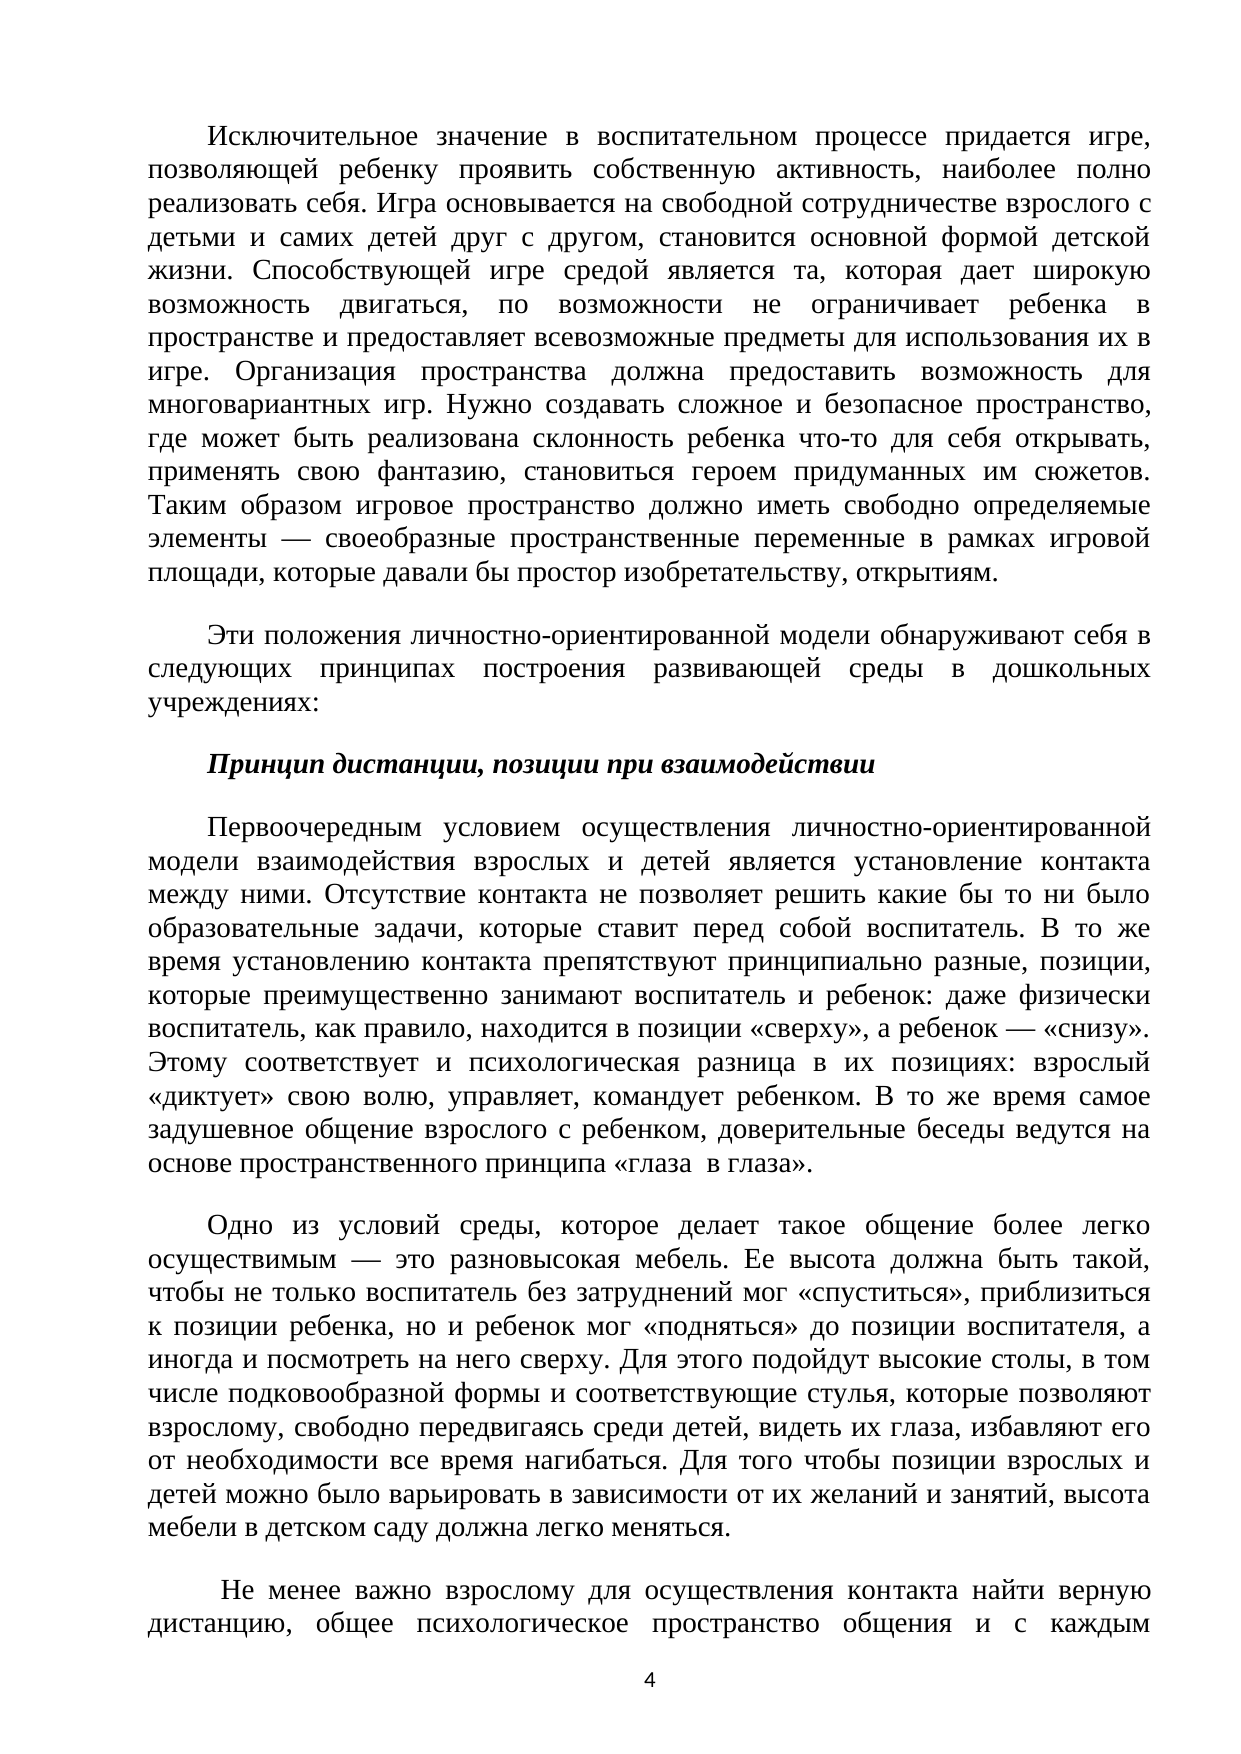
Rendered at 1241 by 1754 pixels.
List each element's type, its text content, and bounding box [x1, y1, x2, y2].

text Исключительное значение в воспитательном процессе придается игре, позволяющей ребенку проявить соб­ственную активность, наиболее полно реализовать себя. Игра основывается на свободной сотрудничестве взрос­лого с детьми и самих детей друг с другом, становится основной формой детской жизни. Способствующей игре средой является та, которая дает широкую возможность двигаться, по возможности не ограничивает ребенка в пространстве и предоставляет всевозможные предметы для использования их в игре. Организация пространства должна предоставить возможность для многовариантных игр. Нужно создавать сложное и безопасное простран­ство, где может быть реализована склонность ребенка что-то для себя открывать, применять свою фантазию, становиться героем придуманных им сюжетов. Таким образом игровое пространство должно иметь свободно определяемые элементы — своеобразные пространственные переменные в рамках игровой площади, которые давали бы простор изобретательству, открытиям. [148, 118, 1152, 588]
text Принцип дистанции, позиции при взаимодействии [148, 747, 1152, 780]
text Не менее важно взрослому для осуществления кон­такта найти верную дистанцию, общее психологическое пространство общения и с каждым [148, 1572, 1152, 1639]
text Одно из условий среды, которое делает такое общение более легко осуществимым — это разновысокая мебель. Ее высота должна быть такой, чтобы не только воспитатель без затруднений мог «спуститься», приблизиться к позиции ребенка, но и ребенок мог «подняться» до позиции воспитателя, а иногда и посмотреть на него сверху. Для этого подойдут высокие столы, в том числе подковообразной формы и соответст­вующие стулья, которые позволяют взрос­лому, свободно передвигаясь среди детей, видеть их глаза, избавляют его от необходимости все время нагибаться. Для того чтобы позиции взрослых и детей можно было варьировать в зависимости от их желаний и занятий, высота мебели в детском саду должна легко меняться. [148, 1207, 1152, 1543]
text Эти положения личностно-ориентированной модели обнаруживают себя в следующих принципах построения развивающей среды в дошкольных учреждениях: [148, 617, 1152, 717]
text Первоочередным условием осуществления личностно-ориентированной модели взаимодействия взрослых и детей является установление контакта между ними. Отсутствие контакта не позволяет решить какие бы то ни было образовательные задачи, которые ставит перед собой воспитатель. В то же время установлению контак­та препятствуют принципиально разные, позиции, которые преимущественно занимают воспитатель и ребенок: даже физически воспитатель, как правило, находится в позиции «сверху», а ребенок — «снизу». Этому соответ­ствует и психологическая разница в их позициях: взрослый «диктует» свою волю, управляет, командует ребенком. В то же время самое задушевное общение взрослого с ребенком, доверительные беседы ведутся на основе пространственного принципа «глаза в глаза». [148, 809, 1152, 1178]
